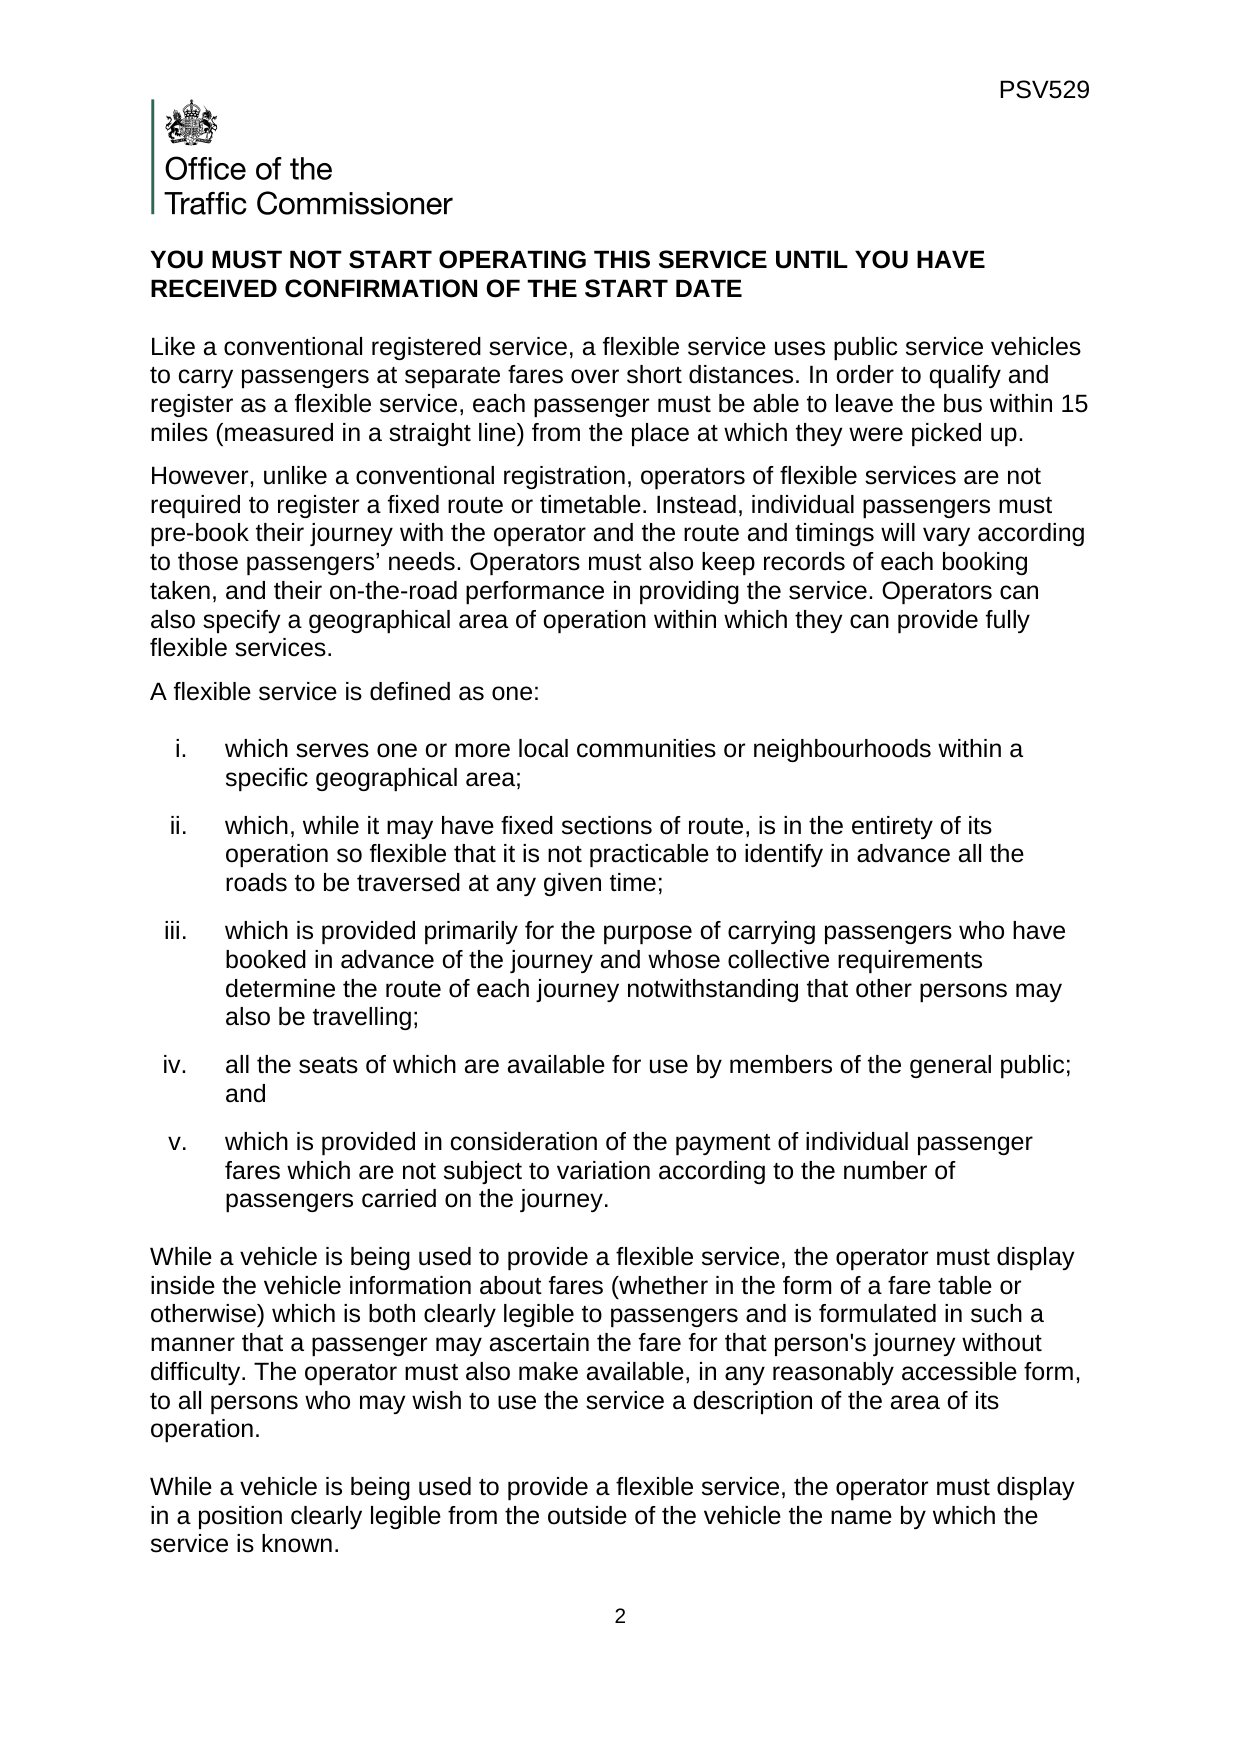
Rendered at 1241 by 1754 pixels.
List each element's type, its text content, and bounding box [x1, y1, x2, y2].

text A flexible service is defined as one: [150, 677, 1090, 705]
text While a vehicle is being used to provide a flexible service, the operator must display in a position clearly legible from the outside of the vehicle the name by which the service is known. [150, 1472, 1090, 1558]
text However, unlike a conventional registration, operators of flexible services are not required to register a fixed route or timetable. Instead, individual passengers must pre-book their journey with the operator and the route and timings will vary according to those passengers’ needs. Operators must also keep records of each booking taken, and their on-the-road performance in providing the service. Operators can also specify a geographical area of operation within which they can provide fully flexible services. [150, 461, 1090, 662]
list which serves one or more local communities or neighbourhoods within a specific geographical area; [187, 734, 1090, 792]
text While a vehicle is being used to provide a flexible service, the operator must display inside the vehicle information about fares (whether in the form of a fare table or otherwise) which is both clearly legible to passengers and is formulated in such a manner that a passenger may ascertain the fare for that person's journey without difficulty. The operator must also make available, in any reasonably accessible form, to all persons who may wish to use the service a description of the area of its operation. [150, 1242, 1090, 1443]
list which is provided in consideration of the payment of individual passenger fares which are not subject to variation according to the number of passengers carried on the journey. [187, 1127, 1090, 1213]
list which is provided primarily for the purpose of carrying passengers who have booked in advance of the journey and whose collective requirements determine the route of each journey notwithstanding that other persons may also be travelling; [187, 916, 1090, 1031]
list all the seats of which are available for use by members of the general public; and [187, 1050, 1090, 1108]
list which, while it may have fixed sections of route, is in the entirety of its operation so flexible that it is not practicable to identify in advance all the roads to be traversed at any given time; [187, 811, 1090, 897]
text Like a conventional registered service, a flexible service uses public service vehicles to carry passengers at separate fares over short distances. In order to qualify and register as a flexible service, each passenger must be able to leave the bus within 15 miles (measured in a straight line) from the place at which they were picked up. [150, 332, 1090, 447]
text YOU MUST NOT START OPERATING THIS SERVICE UNTIL YOU HAVE RECEIVED CONFIRMATION OF THE START DATE [150, 245, 1090, 303]
